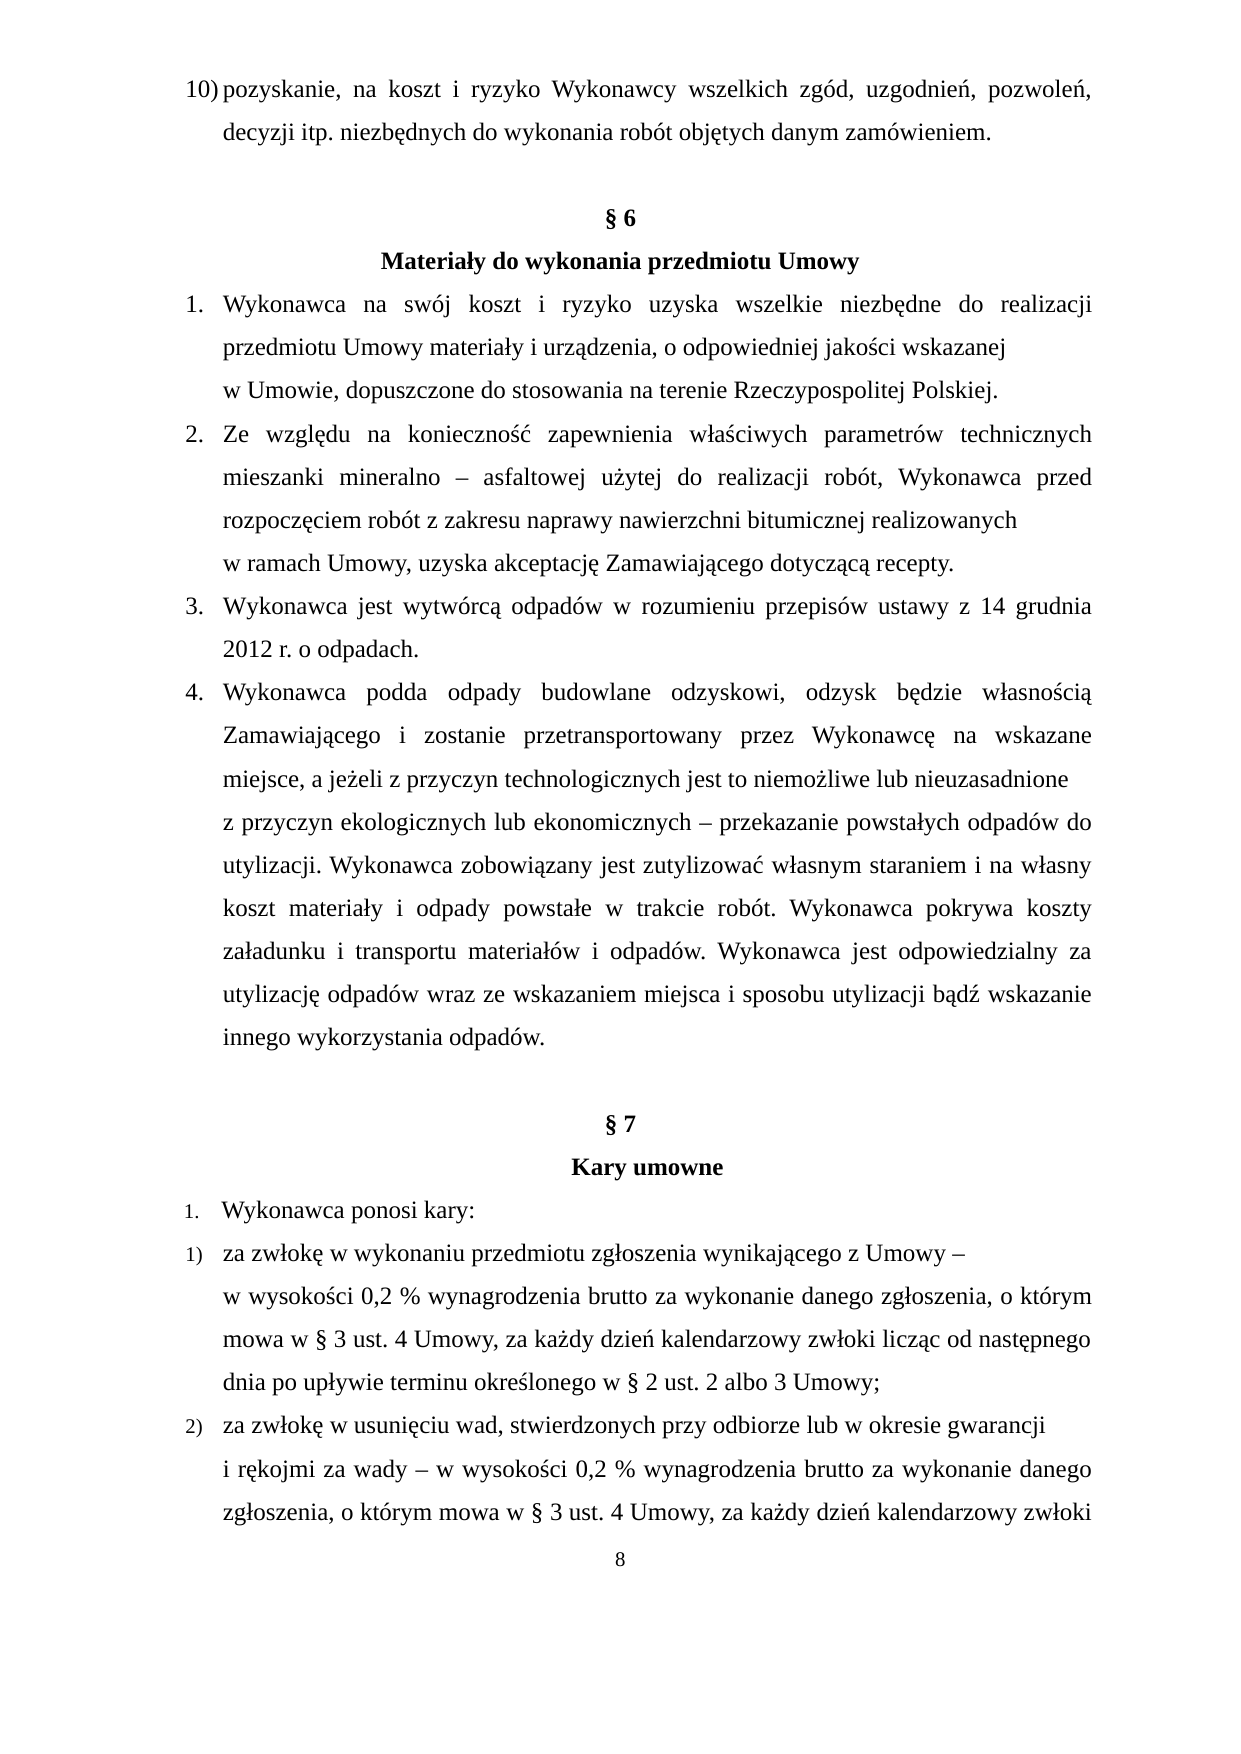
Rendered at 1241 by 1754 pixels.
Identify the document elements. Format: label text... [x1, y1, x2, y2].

list Ze względu na konieczność zapewnienia właściwych parametrów technicznych mieszanki mineralno – asfaltowej użytej do realizacji robót, Wykonawca przed rozpoczęciem robót z zakresu naprawy nawierzchni bitumicznej realizowanych [185, 419, 1093, 534]
list Wykonawca podda odpady budowlane odzyskowi, odzysk będzie własnością Zamawiającego i zostanie przetransportowany przez Wykonawcę na wskazane miejsce, a jeżeli z przyczyn technologicznych jest to niemożliwe lub nieuzasadnione [185, 677, 1093, 792]
text § 7 [148, 1109, 1093, 1137]
list z przyczyn ekologicznych lub ekonomicznych – przekazanie powstałych odpadów do utylizacji. Wykonawca zobowiązany jest zutylizować własnym staraniem i na własny koszt materiały i odpady powstałe w trakcie robót. Wykonawca pokrywa koszty załadunku i transportu materiałów i odpadów. Wykonawca jest odpowiedzialny za utylizację odpadów wraz ze wskazaniem miejsca i sposobu utylizacji bądź wskazanie innego wykorzystania odpadów.​ [185, 807, 1093, 1051]
text Materiały do wykonania przedmiotu Umowy [148, 246, 1093, 275]
list i rękojmi za wady – w wysokości 0,2 % wynagrodzenia brutto za wykonanie danego zgłoszenia, o którym mowa w § 3 ust. 4 Umowy, za każdy dzień kalendarzowy zwłoki [185, 1454, 1093, 1526]
list Wykonawca ponosi kary: [184, 1195, 1093, 1224]
list Wykonawca jest wytwórcą odpadów w rozumieniu przepisów ustawy z 14 grudnia 2012 r. o odpadach. [185, 591, 1093, 663]
list w ramach Umowy, uzyska akceptację Zamawiającego dotyczącą recepty. [185, 548, 1093, 577]
list za zwłokę w usunięciu wad, stwierdzonych przy odbiorze lub w okresie gwarancji [185, 1411, 1093, 1439]
list w wysokości 0,2 % wynagrodzenia brutto za wykonanie danego zgłoszenia, o którym mowa w § 3 ust. 4 Umowy, za każdy dzień kalendarzowy zwłoki licząc od następnego dnia po upływie terminu określonego w § 2 ust. 2 albo 3 Umowy; [185, 1281, 1093, 1396]
text § 6 [148, 203, 1093, 232]
list pozyskanie, na koszt i ryzyko Wykonawcy wszelkich zgód, uzgodnień, pozwoleń, decyzji itp. niezbędnych do wykonania robót objętych danym zamówieniem. [185, 74, 1093, 146]
list za zwłokę w wykonaniu przedmiotu zgłoszenia wynikającego z Umowy – [185, 1238, 1093, 1267]
text Kary umowne [146, 1152, 1093, 1181]
list Wykonawca na swój koszt i ryzyko uzyska wszelkie niezbędne do realizacji przedmiotu Umowy materiały i urządzenia, o odpowiedniej jakości wskazanej [185, 289, 1093, 361]
list w Umowie, dopuszczone do stosowania na terenie Rzeczypospolitej Polskiej. [185, 376, 1093, 404]
